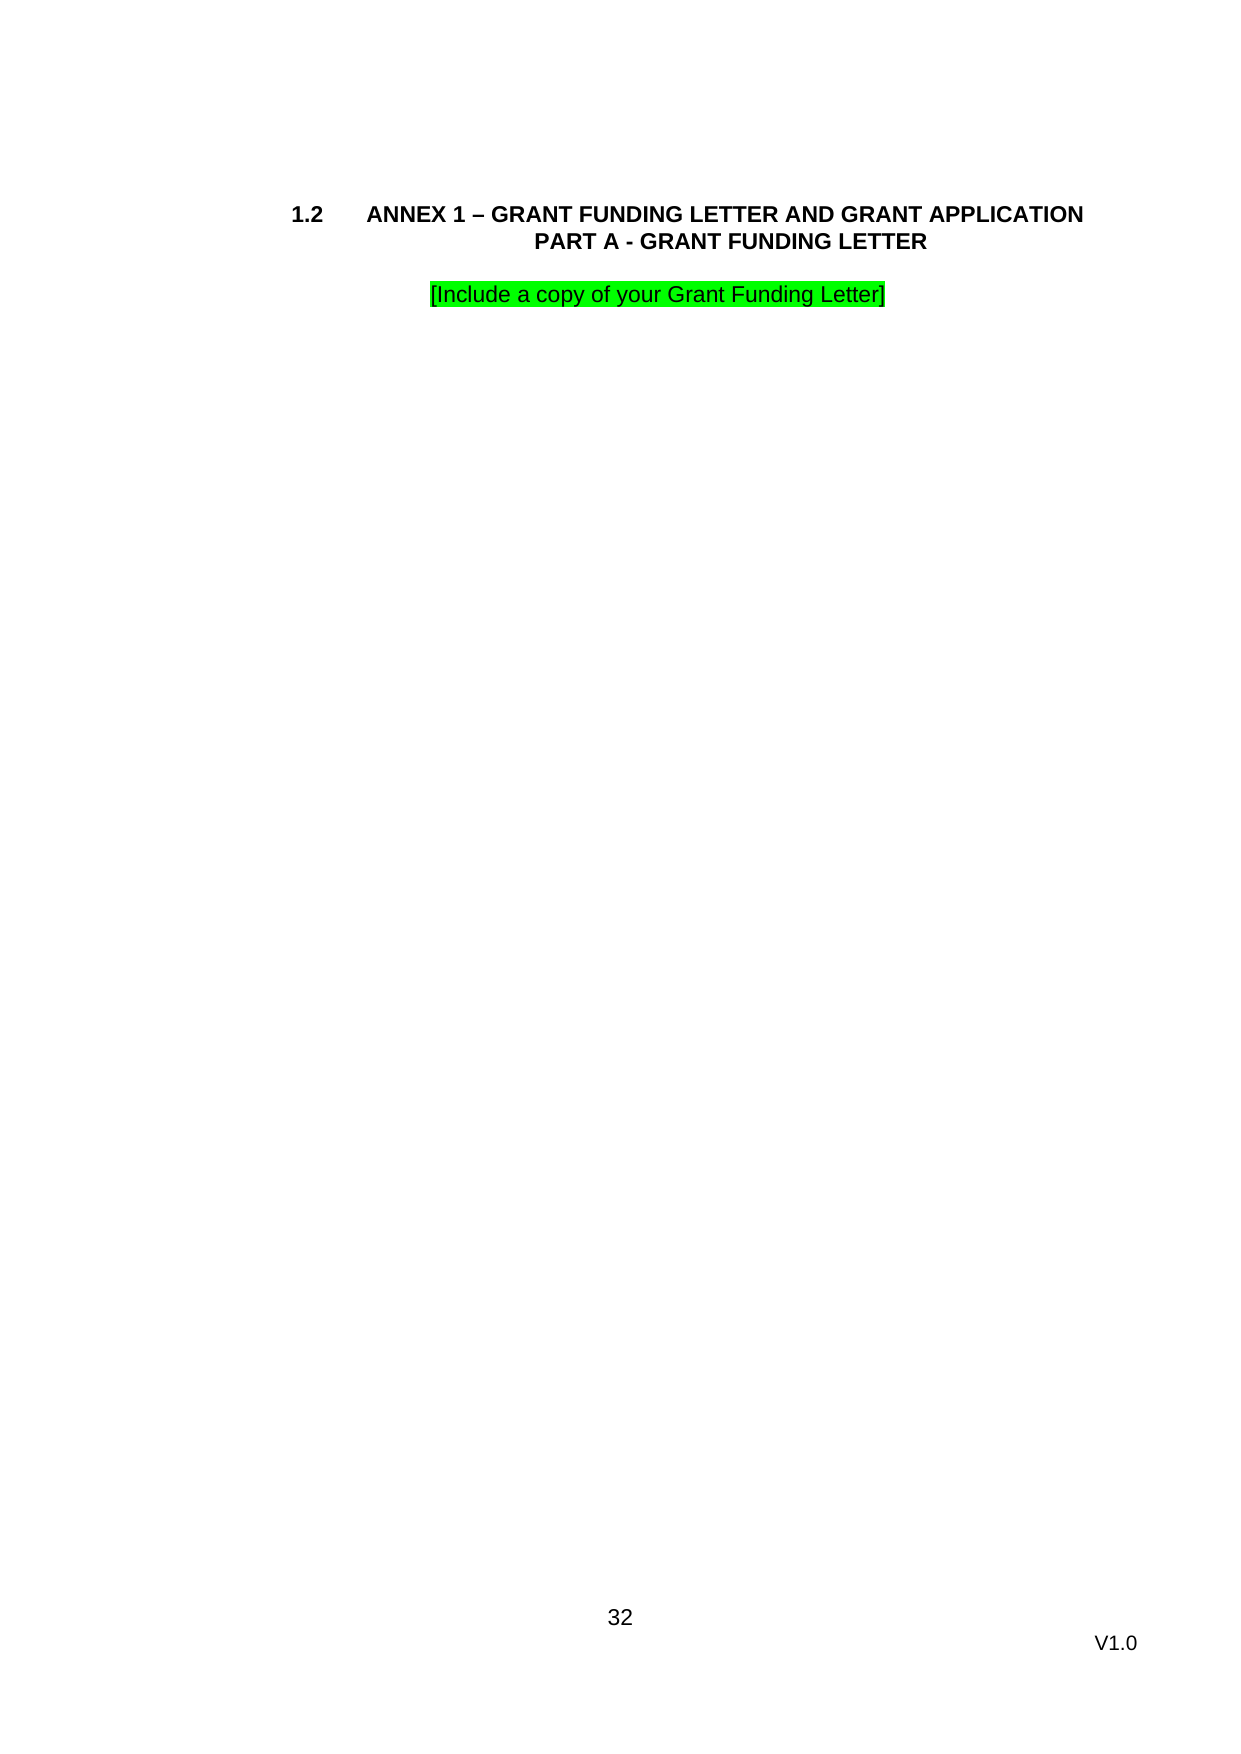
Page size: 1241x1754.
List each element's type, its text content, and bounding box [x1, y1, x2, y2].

text PART A - GRANT FUNDING LETTER [178, 228, 1137, 254]
text [Include a copy of your Grant Funding Letter] [178, 281, 1137, 307]
subtitle ANNEX 1 – GRANT Funding LETTER and grant application [244, 201, 1137, 228]
